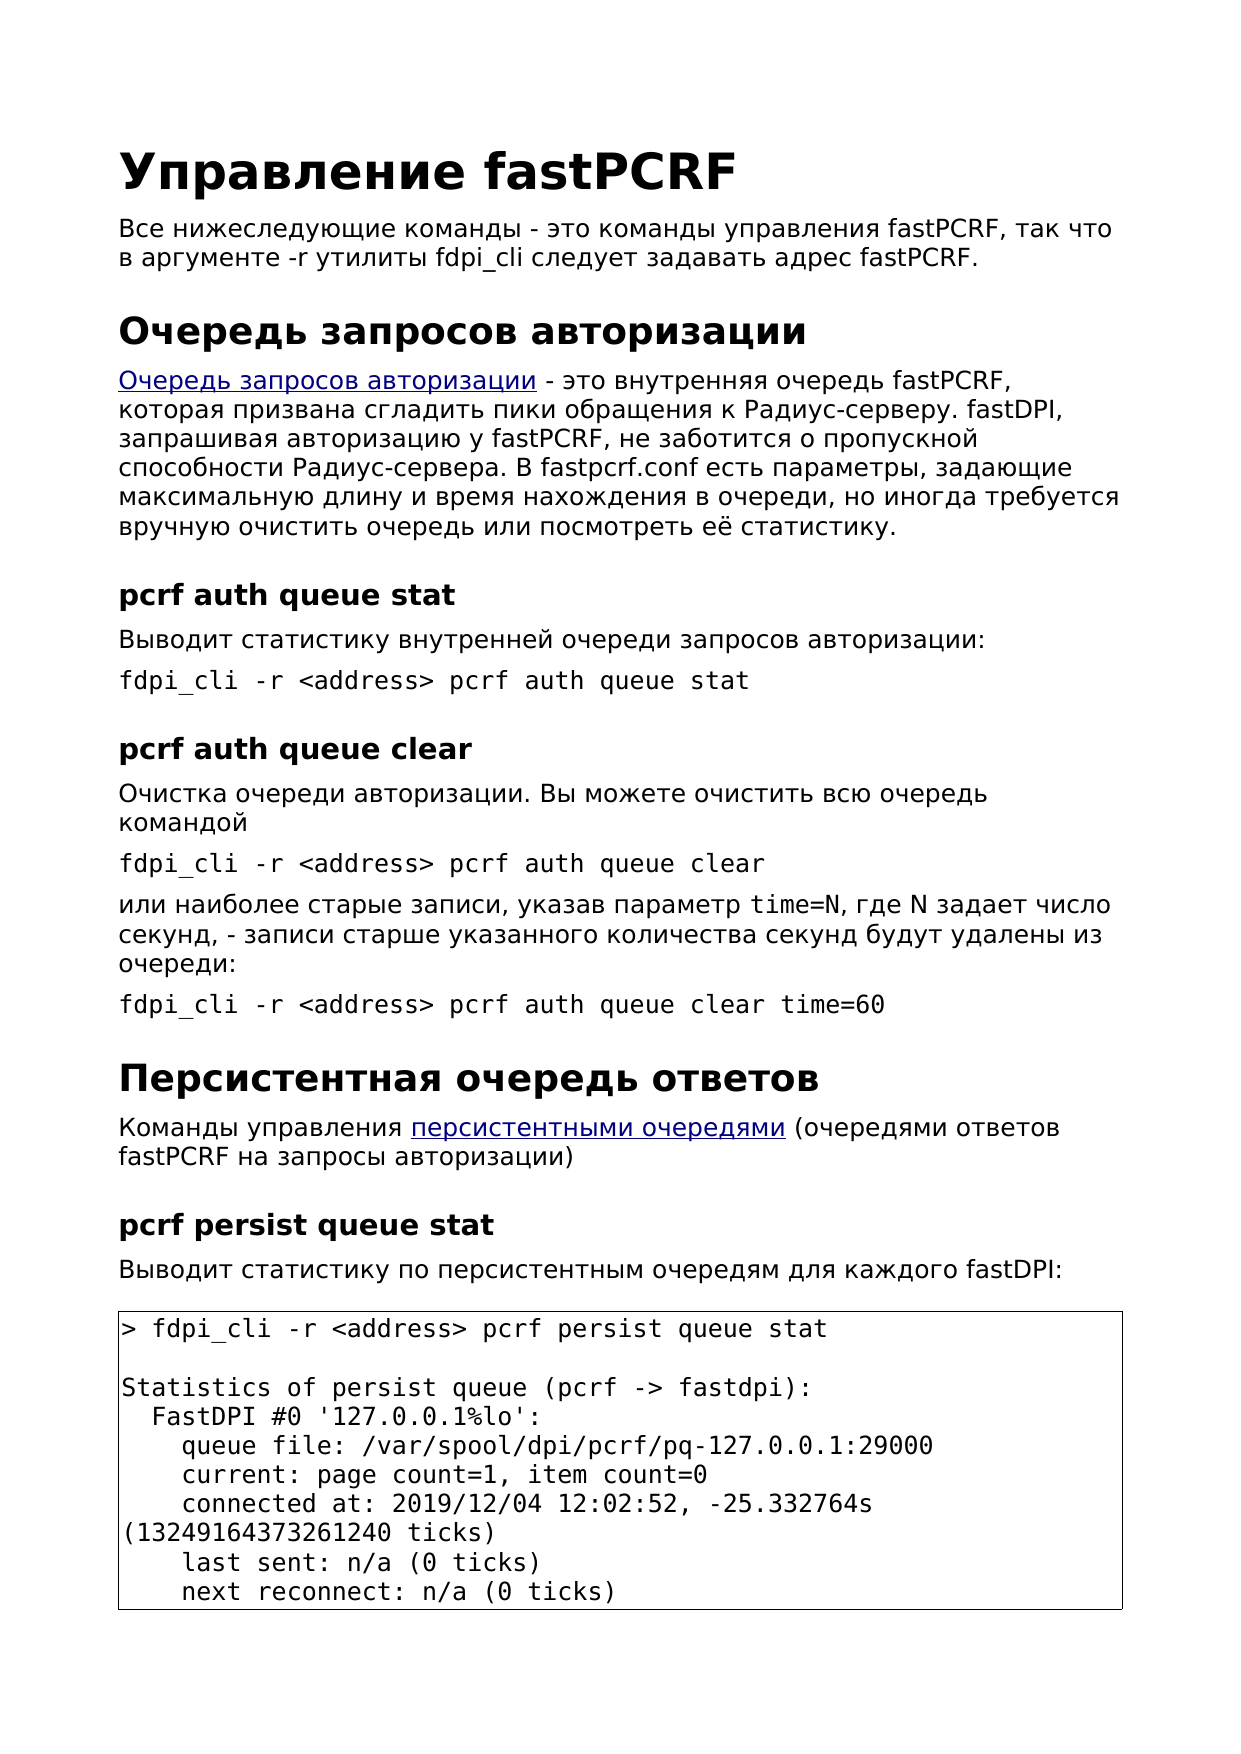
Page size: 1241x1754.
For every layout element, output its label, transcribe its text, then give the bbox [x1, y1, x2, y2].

subtitle pcrf auth queue clear [118, 732, 1122, 766]
text или наиболее старые записи, указав параметр time=N, где N задает число секунд, - записи старше указанного количества секунд будут удалены из очереди: [118, 891, 1122, 978]
text Все нижеследующие команды - это команды управления fastPCRF, так что в аргументе -r утилиты fdpi_cli следует задавать адрес fastPCRF. [118, 214, 1122, 272]
text Очистка очереди авторизации. Вы можете очистить всю очередь командой [118, 779, 1122, 837]
subtitle Управление fastPCRF [118, 143, 1122, 201]
text Команды управления персистентными очередями (очередями ответов fastPCRF на запросы авторизации) [118, 1113, 1122, 1171]
table_header > fdpi_cli -r <address> pcrf persist queue stat Statistics of persist queue (pcrf -> fastdpi): FastDPI #0 '127.0.0.1%lo': queue file: /var/spool/dpi/pcrf/pq-127.0.0.1:29000 current: page count=1, item count=0 connected at: 2019/12/04 12:02:52, -25.332764s (13249164373261240 ticks) last sent: n/a (0 ticks) next reconnect: n/a (0 ticks) [119, 1312, 1122, 1609]
text fdpi_cli -r <address> pcrf auth queue clear time=60 [118, 991, 1122, 1020]
subtitle pcrf auth queue stat [118, 578, 1122, 612]
subtitle pcrf persist queue stat [118, 1208, 1122, 1242]
text Очередь запросов авторизации - это внутренняя очередь fastPCRF, которая призвана сгладить пики обращения к Радиус-серверу. fastDPI, запрашивая авторизацию у fastPCRF, не заботится о пропускной способности Радиус-сервера. В fastpcrf.conf есть параметры, задающие максимальную длину и время нахождения в очереди, но иногда требуется вручную очистить очередь или посмотреть её статистику. [118, 366, 1122, 541]
text Выводит статистику внутренней очереди запросов авторизации: [118, 625, 1122, 654]
text fdpi_cli -r <address> pcrf auth queue stat [118, 666, 1122, 696]
subtitle Очередь запросов авторизации [118, 310, 1122, 353]
subtitle Персистентная очередь ответов [118, 1057, 1122, 1100]
text fdpi_cli -r <address> pcrf auth queue clear [118, 850, 1122, 879]
text Выводит статистику по персистентным очередям для каждого fastDPI: [118, 1255, 1122, 1284]
